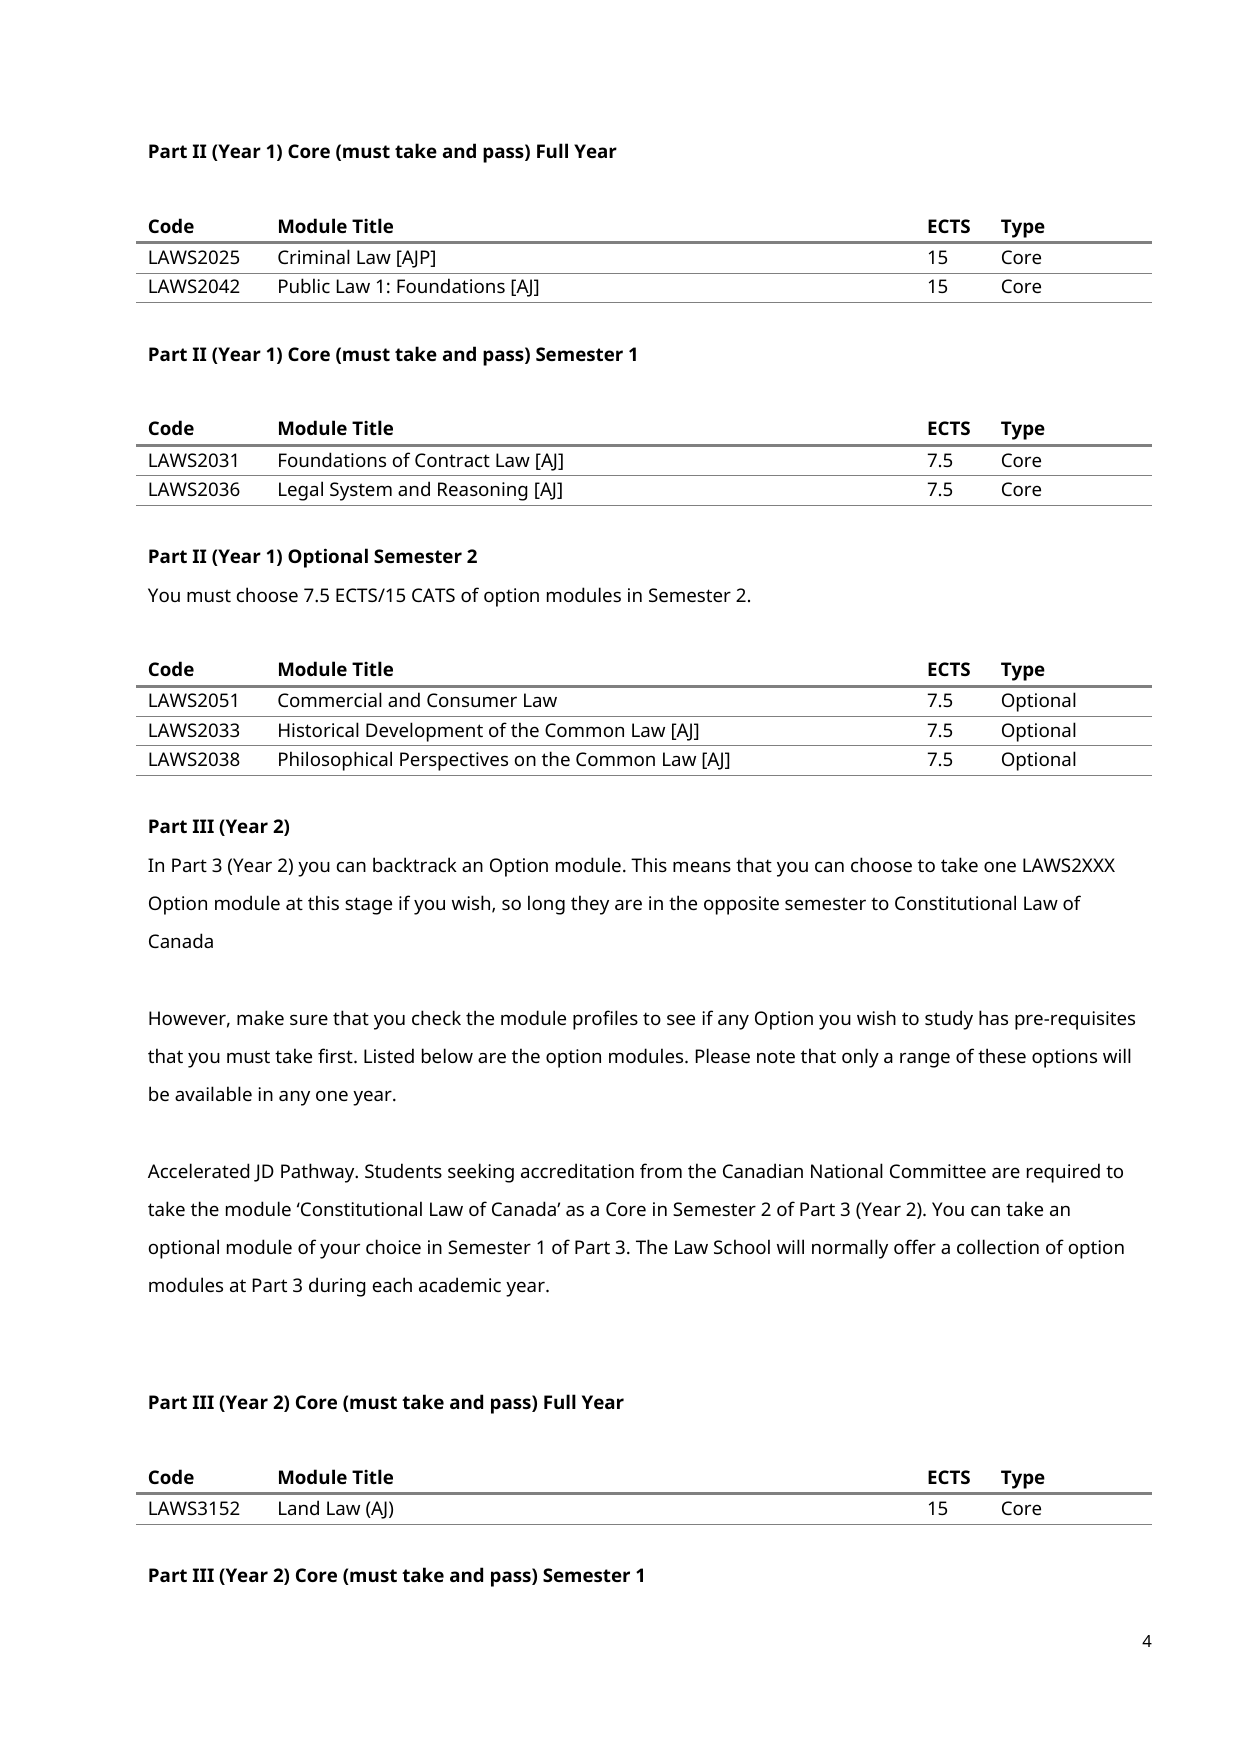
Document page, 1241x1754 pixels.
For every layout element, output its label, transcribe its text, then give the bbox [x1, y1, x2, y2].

table_cell Module Title [266, 656, 916, 685]
table_cell LAWS2033 [136, 717, 266, 745]
table_cell Legal System and Reasoning [AJ] [266, 476, 916, 504]
table_cell Module Title [266, 416, 916, 444]
table_cell Type [989, 656, 1152, 685]
table_cell LAWS2038 [136, 746, 266, 774]
table_cell 7.5 [916, 688, 989, 716]
table_cell Type [989, 416, 1152, 444]
table_cell 15 [916, 274, 989, 302]
table_cell 15 [916, 244, 989, 273]
table_cell LAWS2042 [136, 274, 266, 302]
table_cell 7.5 [916, 447, 989, 475]
table_cell Optional [989, 746, 1152, 774]
table_cell Module Title [266, 1464, 916, 1492]
table_cell Foundations of Contract Law [AJ] [266, 447, 916, 475]
table_cell 7.5 [916, 476, 989, 504]
table_cell 7.5 [916, 717, 989, 745]
table_cell Part III (Year 2) Core (must take and pass) Full Year [136, 1351, 1152, 1464]
table_cell Core [989, 244, 1152, 273]
table_cell LAWS3152 [136, 1495, 266, 1523]
table_cell Philosophical Perspectives on the Common Law [AJ] [266, 746, 916, 774]
table_cell LAWS2031 [136, 447, 266, 475]
table_cell LAWS2051 [136, 688, 266, 716]
table_cell Type [989, 1464, 1152, 1492]
table_cell Core [989, 447, 1152, 475]
table_cell Part II (Year 1) Optional Semester 2 You must choose 7.5 ECTS/15 CATS of option modules in Semester 2. [136, 506, 1152, 656]
table_cell Commercial and Consumer Law [266, 688, 916, 716]
table_cell ECTS [916, 656, 989, 685]
table_cell Land Law (AJ) [266, 1495, 916, 1523]
table_cell Code [136, 1464, 266, 1492]
table_cell LAWS2036 [136, 476, 266, 504]
table_cell Code [136, 213, 266, 241]
table_cell ECTS [916, 416, 989, 444]
table_cell Optional [989, 688, 1152, 716]
table_cell 7.5 [916, 746, 989, 774]
table_cell Public Law 1: Foundations [AJ] [266, 274, 916, 302]
table_cell Code [136, 656, 266, 685]
table_cell Part III (Year 2) In Part 3 (Year 2) you can backtrack an Option module. This means that you can choose to take one LAWS2XXX Option module at this stage if you wish, so long they are in the opposite semester to Constitutional Law of Canada However, make sure that you check the module profiles to see if any Option you wish to study has pre-requisites that you must take first. Listed below are the option modules. Please note that only a range of these options will be available in any one year. Accelerated JD Pathway. Students seeking accreditation from the Canadian National Committee are required to take the module ‘Constitutional Law of Canada’ as a Core in Semester 2 of Part 3 (Year 2). You can take an optional module of your choice in Semester 1 of Part 3. The Law School will normally offer a collection of option modules at Part 3 during each academic year. [136, 776, 1152, 1351]
table_cell Optional [989, 717, 1152, 745]
table_cell Core [989, 1495, 1152, 1523]
table_cell Type [989, 213, 1152, 241]
table_cell Module Title [266, 213, 916, 241]
table_cell LAWS2025 [136, 244, 266, 273]
table_cell 15 [916, 1495, 989, 1523]
table_cell Part II (Year 1) Core (must take and pass) Full Year [136, 99, 1152, 213]
table_cell ECTS [916, 213, 989, 241]
table_cell Part II (Year 1) Core (must take and pass) Semester 1 [136, 303, 1152, 416]
table_cell Criminal Law [AJP] [266, 244, 916, 273]
table_cell Core [989, 274, 1152, 302]
table_cell Code [136, 416, 266, 444]
table_cell Core [989, 476, 1152, 504]
table_cell ECTS [916, 1464, 989, 1492]
table_cell Part III (Year 2) Core (must take and pass) Semester 1 [136, 1525, 1152, 1599]
table_cell Historical Development of the Common Law [AJ] [266, 717, 916, 745]
